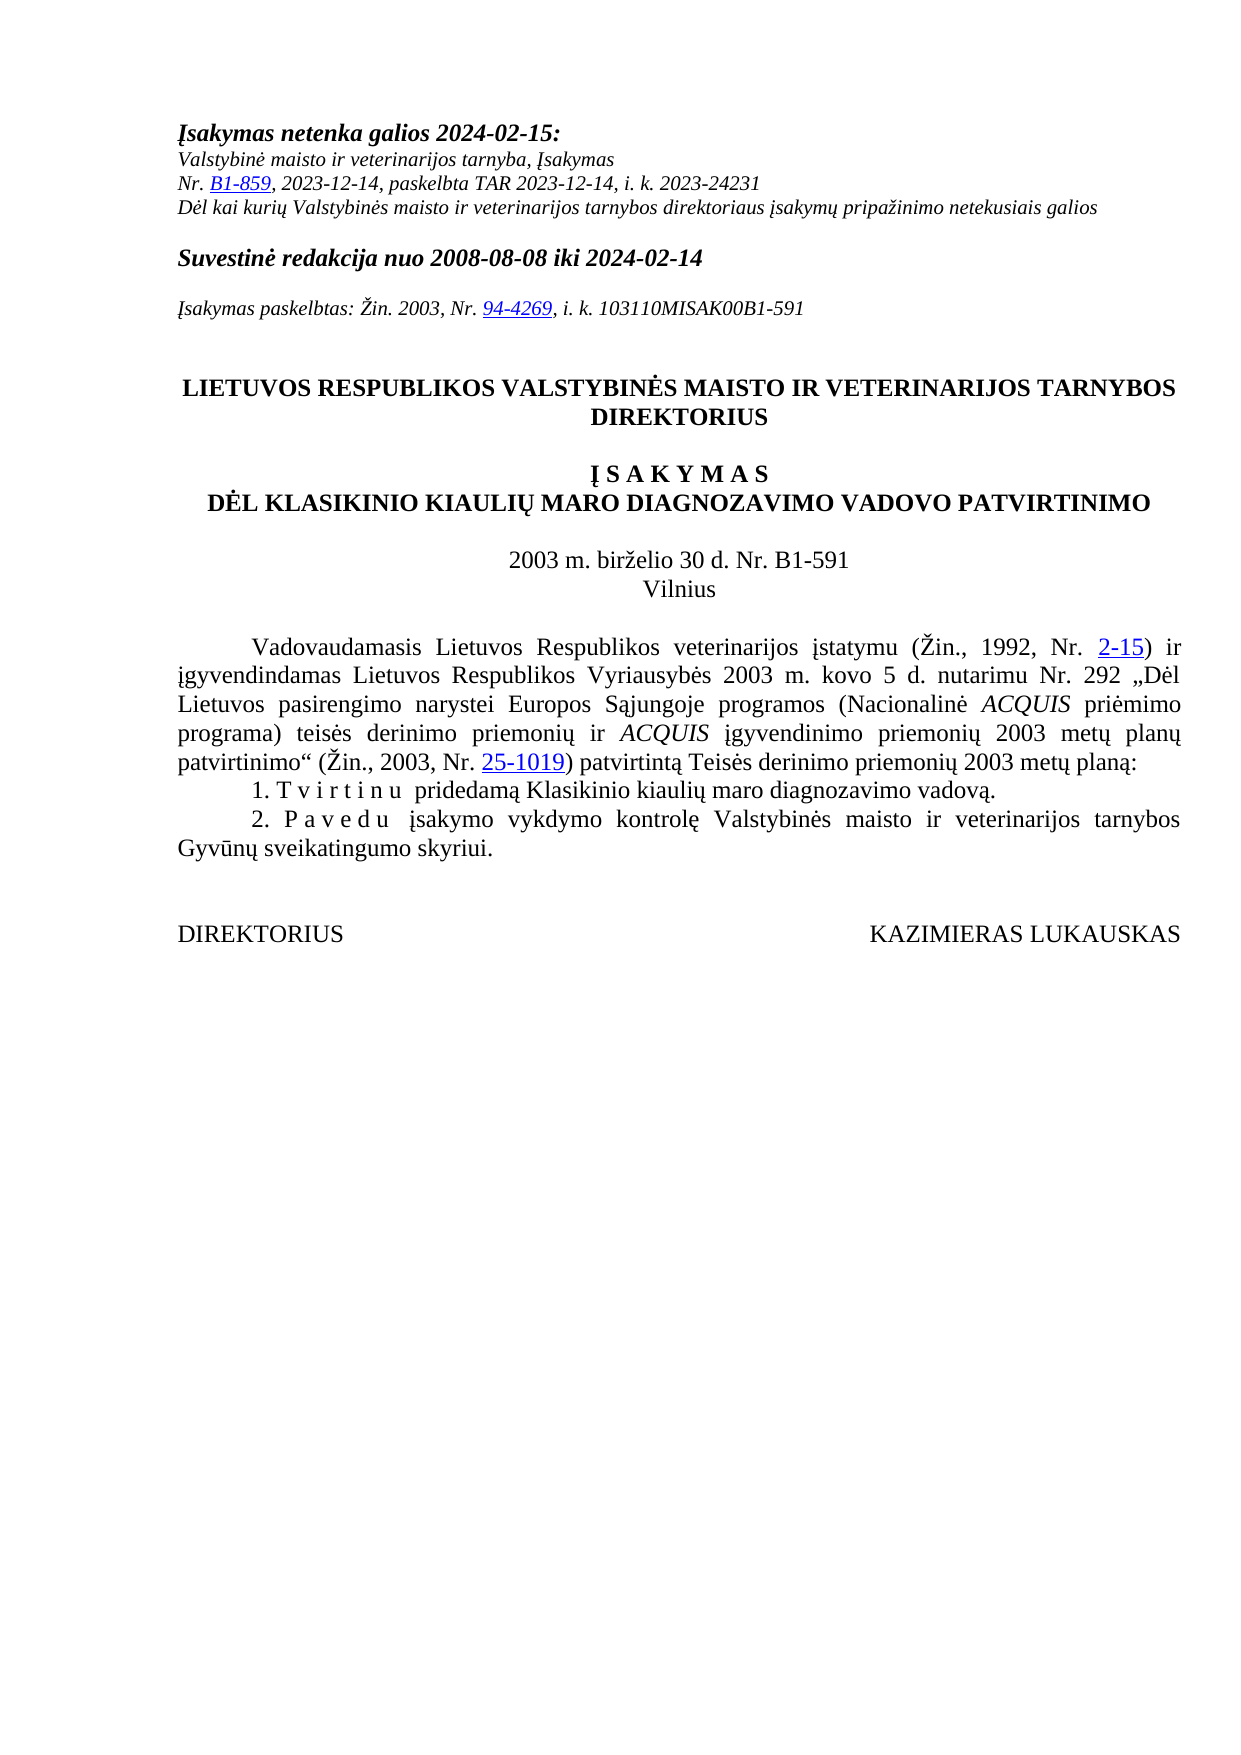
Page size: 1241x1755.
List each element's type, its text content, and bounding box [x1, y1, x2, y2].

text Vadovaudamasis Lietuvos Respublikos veterinarijos įstatymu (Žin., 1992, Nr. 2-15) ir įgyvendindamas Lietuvos Respublikos Vyriausybės 2003 m. kovo 5 d. nutarimu Nr. 292 „Dėl Lietuvos pasirengimo narystei Europos Sąjungoje programos (Nacionalinė ACQUIS priėmimo programa) teisės derinimo priemonių ir ACQUIS įgyvendinimo priemonių 2003 metų planų patvirtinimo“ (Žin., 2003, Nr. 25-1019) patvirtintą Teisės derinimo priemonių 2003 metų planą: [177, 632, 1181, 775]
text 2003 m. birželio 30 d. Nr. B1-591 [177, 545, 1181, 574]
text Dėl kai kurių Valstybinės maisto ir veterinarijos tarnybos direktoriaus įsakymų pripažinimo netekusiais galios [177, 195, 1181, 219]
text LIETUVOS RESPUBLIKOS VALSTYBINĖS MAISTO IR VETERINARIJOS TARNYBOS DIREKTORIUS [177, 373, 1181, 430]
text Įsakymas paskelbtas: Žin. 2003, Nr. 94-4269, i. k. 103110MISAK00B1-591 [177, 296, 1181, 320]
text Nr. B1-859, 2023-12-14, paskelbta TAR 2023-12-14, i. k. 2023-24231 [177, 171, 1181, 195]
text Valstybinė maisto ir veterinarijos tarnyba, Įsakymas [177, 147, 1181, 171]
text DĖL KLASIKINIO KIAULIŲ MARO DIAGNOZAVIMO VADOVO PATVIRTINIMO [177, 488, 1181, 517]
text DIREKTORIUS KAZIMIERAS LUKAUSKAS [177, 919, 1181, 948]
text Įsakymas netenka galios 2024-02-15: [177, 118, 1181, 147]
text 1. Tvirtinu pridedamą Klasikinio kiaulių maro diagnozavimo vadovą. [177, 775, 1181, 804]
text Suvestinė redakcija nuo 2008-08-08 iki 2024-02-14 [177, 243, 1181, 272]
text Į S A K Y M A S [177, 459, 1181, 488]
text Vilnius [177, 574, 1181, 603]
text 2. Pavedu įsakymo vykdymo kontrolę Valstybinės maisto ir veterinarijos tarnybos Gyvūnų sveikatingumo skyriui. [177, 804, 1181, 862]
